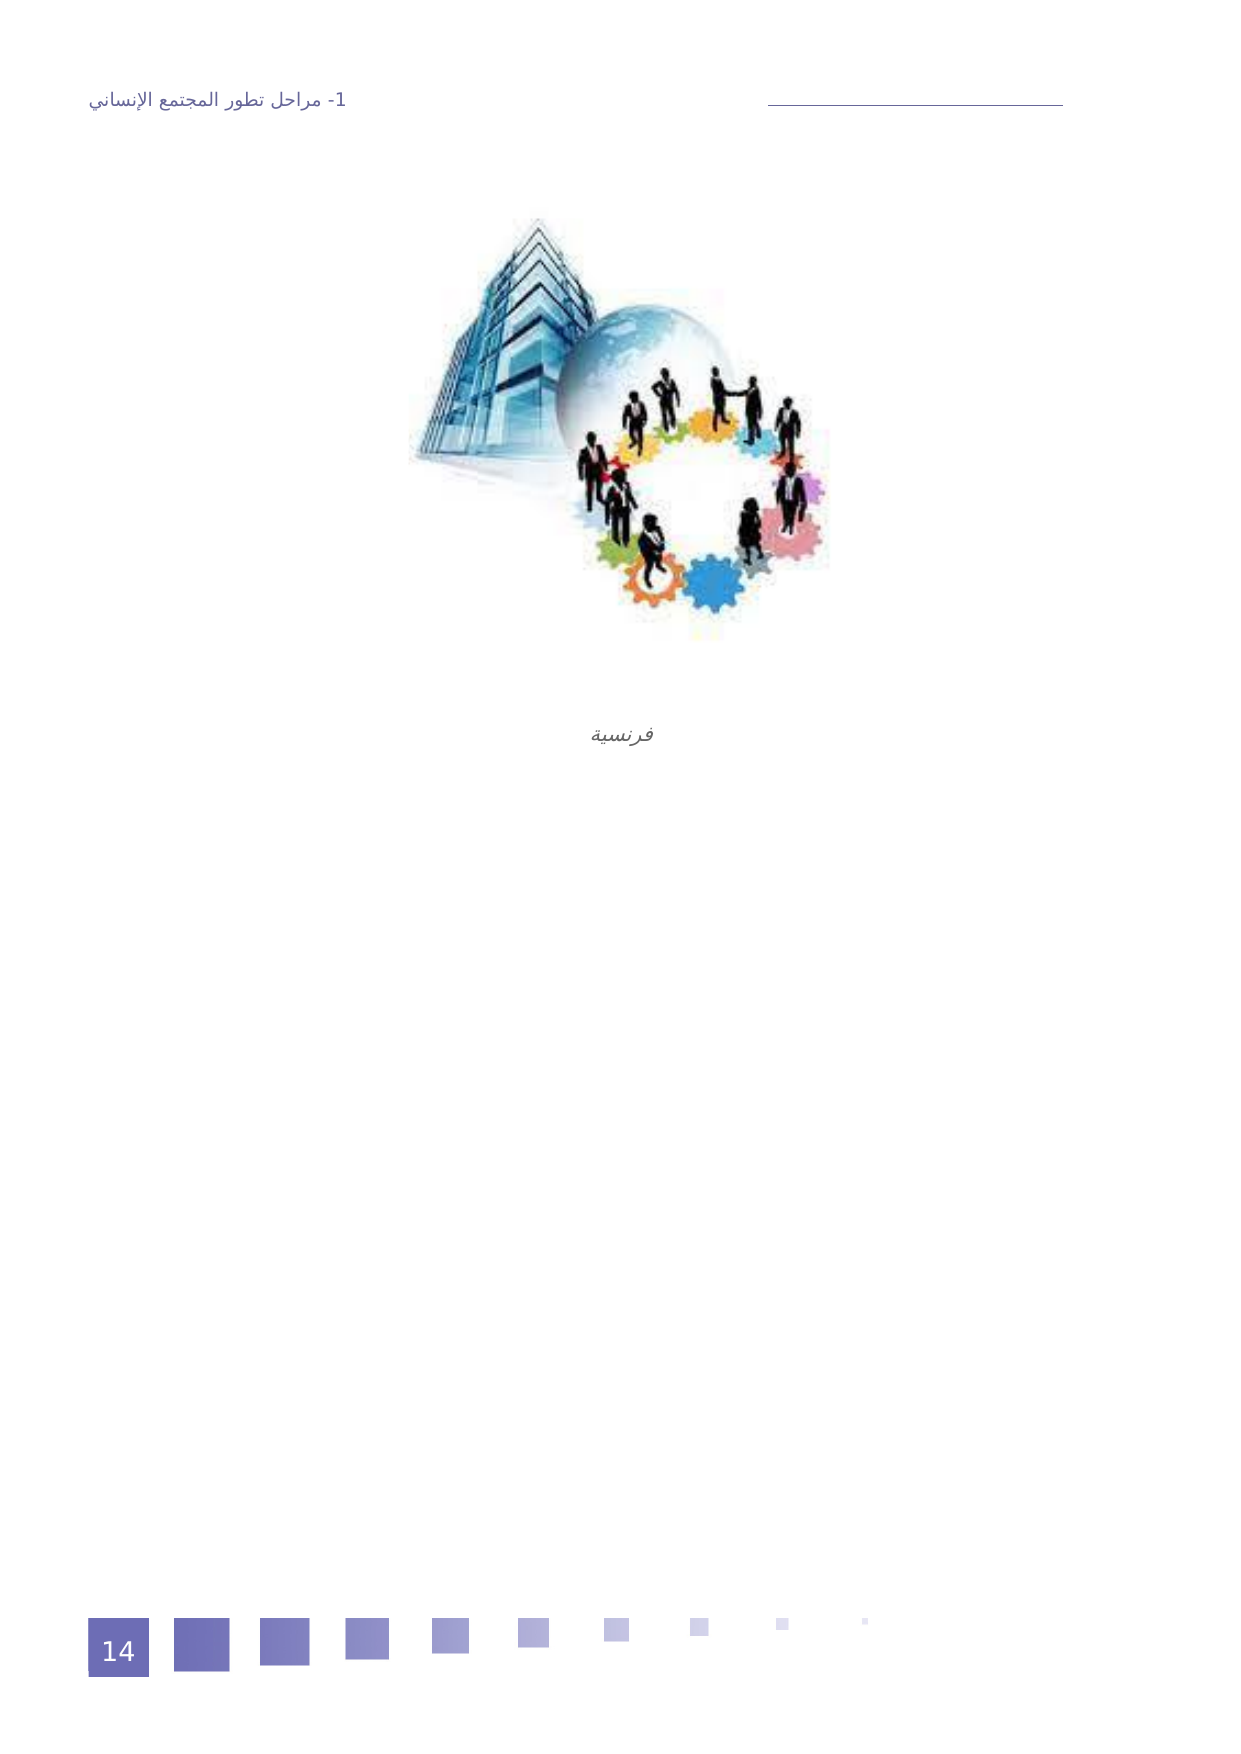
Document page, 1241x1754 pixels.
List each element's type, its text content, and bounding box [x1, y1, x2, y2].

title فرنسية [177, 722, 1063, 746]
picture [408, 150, 832, 722]
picture [88, 1618, 1063, 1677]
